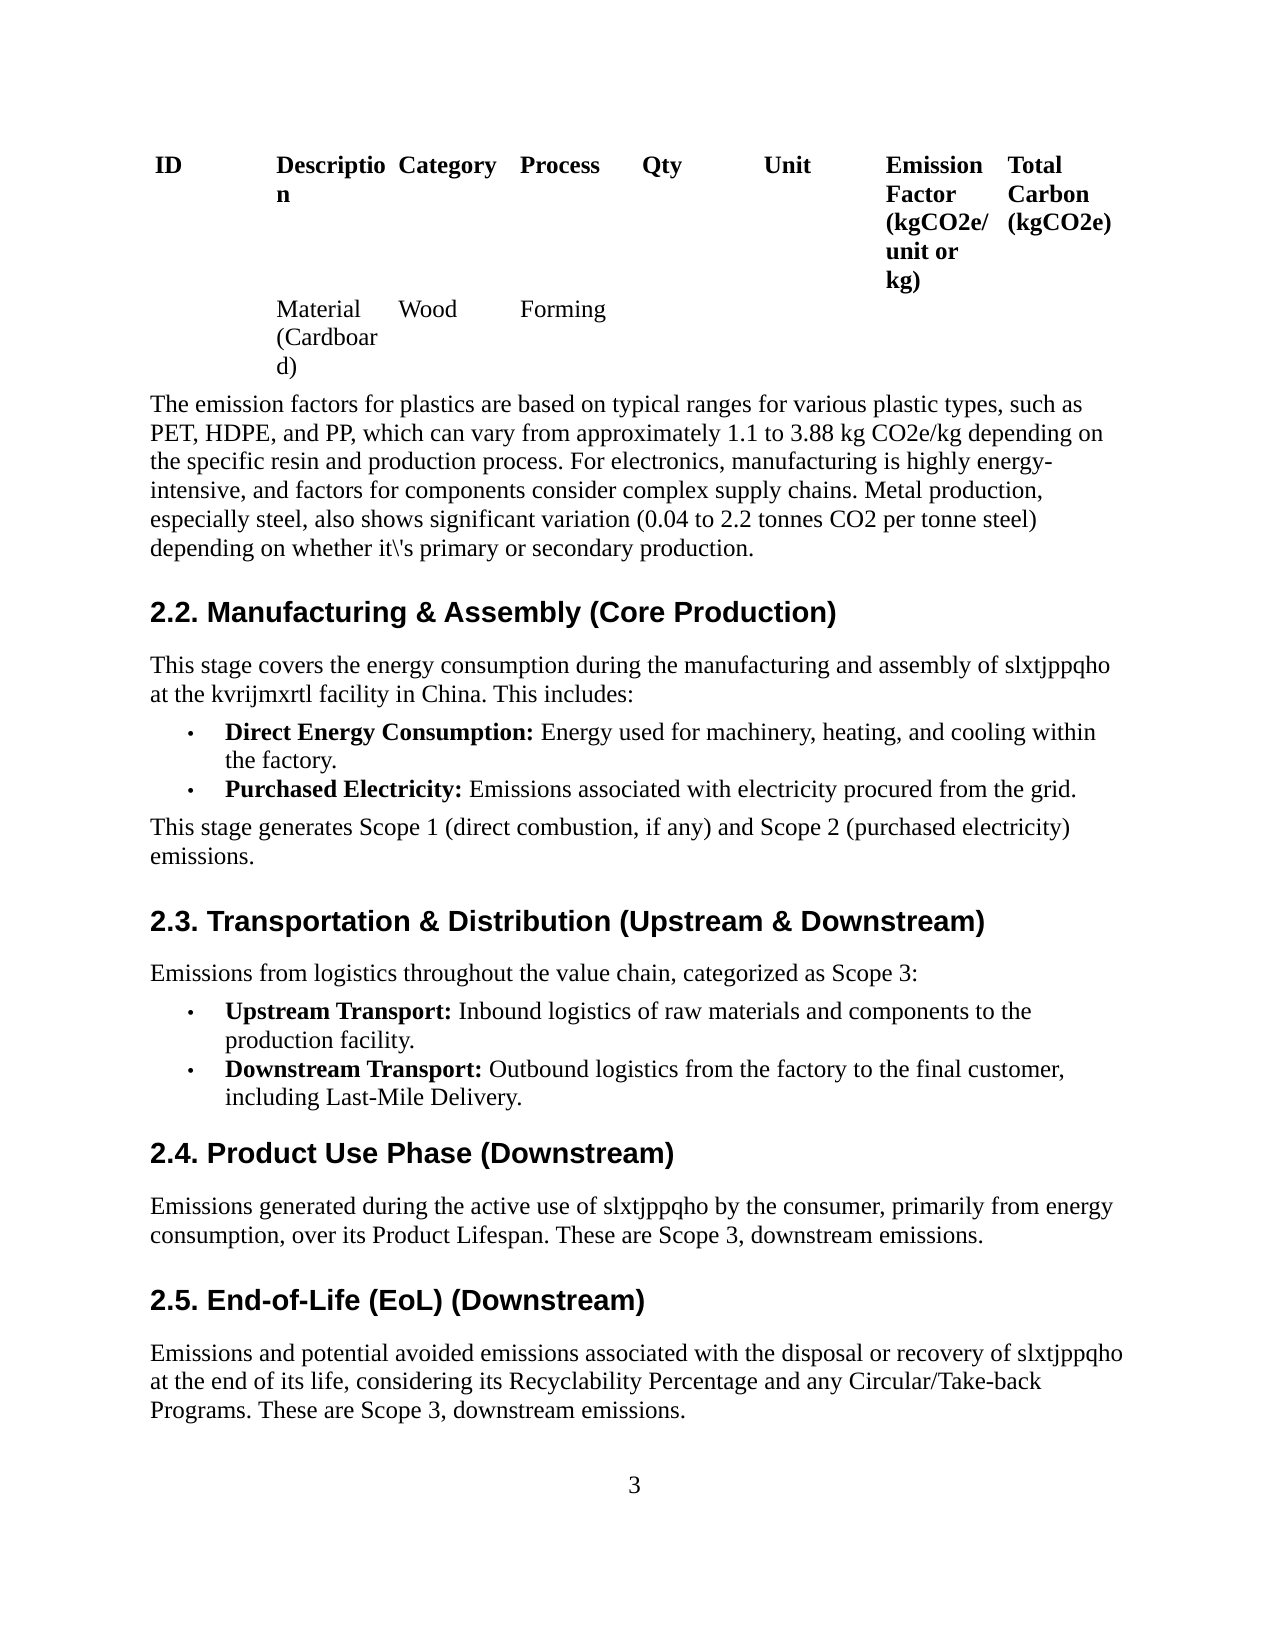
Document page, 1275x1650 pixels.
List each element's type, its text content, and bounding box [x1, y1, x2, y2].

table_header Process [516, 150, 637, 294]
table_header Emission Factor (kgCO2e/unit or kg) [881, 150, 1003, 294]
table_cell Wood [394, 294, 516, 380]
table_cell [150, 294, 272, 380]
list Purchased Electricity: Emissions associated with electricity procured from the grid. [187, 774, 1125, 803]
table_header Unit [759, 150, 881, 294]
table_header Category [394, 150, 516, 294]
subtitle 2.5. End-of-Life (EoL) (Downstream) [150, 1283, 1125, 1316]
table_cell [1003, 294, 1125, 380]
text This stage covers the energy consumption during the manufacturing and assembly of slxtjppqho at the kvrijmxrtl facility in China. This includes: [150, 650, 1125, 708]
table_cell [638, 294, 759, 380]
text This stage generates Scope 1 (direct combustion, if any) and Scope 2 (purchased electricity) emissions. [150, 812, 1125, 869]
text The emission factors for plastics are based on typical ranges for various plastic types, such as PET, HDPE, and PP, which can vary from approximately 1.1 to 3.88 kg CO2e/kg depending on the specific resin and production process. For electronics, manufacturing is highly energy-intensive, and factors for components consider complex supply chains. Metal production, especially steel, also shows significant variation (0.04 to 2.2 tonnes CO2 per tonne steel) depending on whether it\'s primary or secondary production. [150, 389, 1125, 561]
table_header Qty [638, 150, 759, 294]
subtitle 2.3. Transportation & Distribution (Upstream & Downstream) [150, 903, 1125, 937]
table_header Total Carbon (kgCO2e) [1003, 150, 1125, 294]
table_header ID [150, 150, 272, 294]
subtitle 2.4. Product Use Phase (Downstream) [150, 1136, 1125, 1170]
table_cell Material (Cardboard) [272, 294, 394, 380]
table_cell [759, 294, 881, 380]
table_header Description [272, 150, 394, 294]
list Upstream Transport: Inbound logistics of raw materials and components to the production facility. [187, 996, 1125, 1054]
table_cell [881, 294, 1003, 380]
subtitle 2.2. Manufacturing & Assembly (Core Production) [150, 595, 1125, 629]
list Direct Energy Consumption: Energy used for machinery, heating, and cooling within the factory. [187, 717, 1125, 774]
text Emissions generated during the active use of slxtjppqho by the consumer, primarily from energy consumption, over its Product Lifespan. These are Scope 3, downstream emissions. [150, 1191, 1125, 1249]
table_cell Forming [516, 294, 637, 380]
text Emissions from logistics throughout the value chain, categorized as Scope 3: [150, 958, 1125, 987]
text Emissions and potential avoided emissions associated with the disposal or recovery of slxtjppqho at the end of its life, considering its Recyclability Percentage and any Circular/Take-back Programs. These are Scope 3, downstream emissions. [150, 1338, 1125, 1424]
list Downstream Transport: Outbound logistics from the factory to the final customer, including Last-Mile Delivery. [187, 1054, 1125, 1111]
